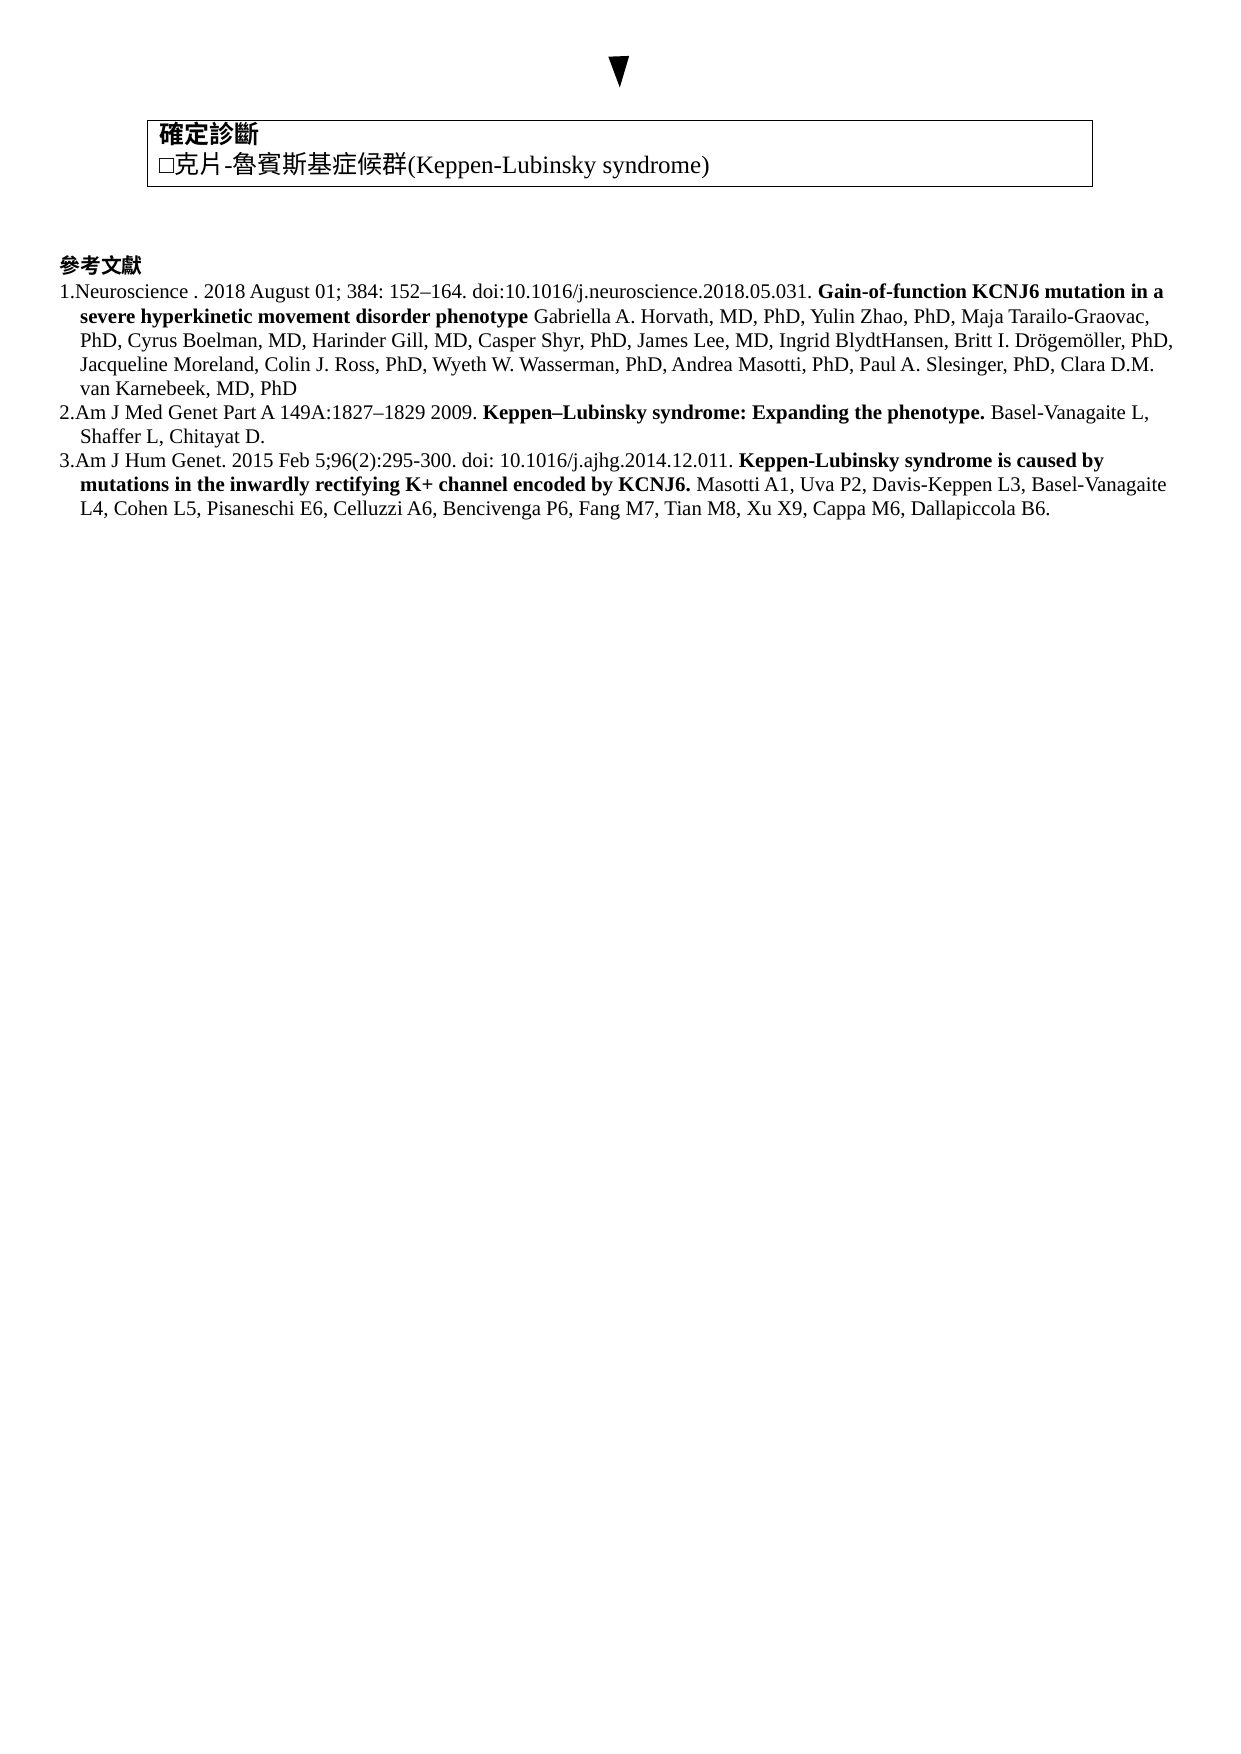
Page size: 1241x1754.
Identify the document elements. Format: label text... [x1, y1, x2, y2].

text 1.Neuroscience . 2018 August 01; 384: 152–164. doi:10.1016/j.neuroscience.2018.05.031. Gain-of-function KCNJ6 mutation in a severe hyperkinetic movement disorder phenotype Gabriella A. Horvath, MD, PhD, Yulin Zhao, PhD, Maja Tarailo-Graovac, PhD, Cyrus Boelman, MD, Harinder Gill, MD, Casper Shyr, PhD, James Lee, MD, Ingrid BlydtHansen, Britt I. Drögemöller, PhD, Jacqueline Moreland, Colin J. Ross, PhD, Wyeth W. Wasserman, PhD, Andrea Masotti, PhD, Paul A. Slesinger, PhD, Clara D.M. van Karnebeek, MD, PhD [59, 279, 1181, 400]
table_header 確定診斷 □克片-魯賓斯基症候群(Keppen-Lubinsky syndrome) [148, 121, 1092, 186]
text 3.Am J Hum Genet. 2015 Feb 5;96(2):295-300. doi: 10.1016/j.ajhg.2014.12.011. Keppen-Lubinsky syndrome is caused by mutations in the inwardly rectifying K+ channel encoded by KCNJ6. Masotti A1, Uva P2, Davis-Keppen L3, Basel-Vanagaite L4, Cohen L5, Pisaneschi E6, Celluzzi A6, Bencivenga P6, Fang M7, Tian M8, Xu X9, Cappa M6, Dallapiccola B6. [59, 448, 1181, 520]
text 2.Am J Med Genet Part A 149A:1827–1829 2009. Keppen–Lubinsky syndrome: Expanding the phenotype. Basel-Vanagaite L, Shaffer L, Chitayat D. [59, 400, 1181, 448]
text 參考文獻 [59, 249, 1125, 279]
